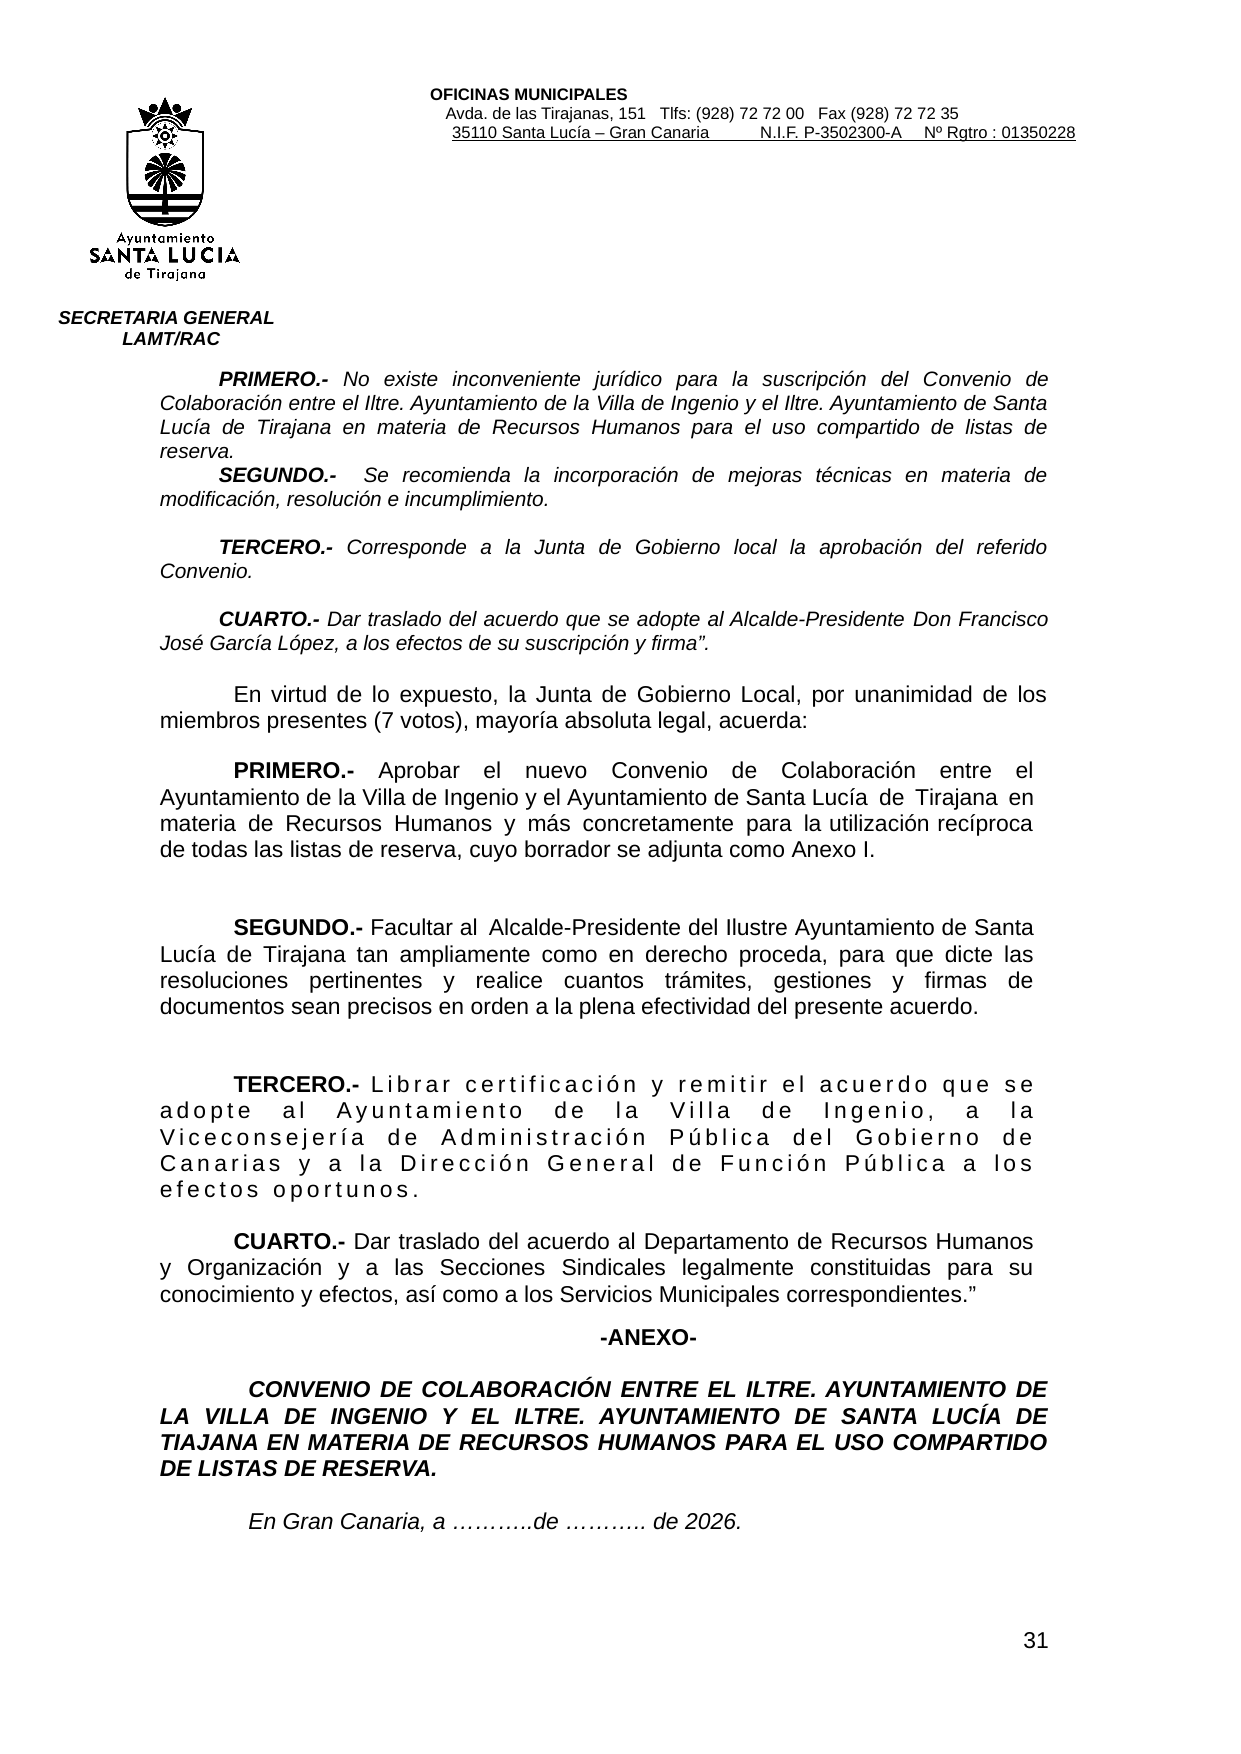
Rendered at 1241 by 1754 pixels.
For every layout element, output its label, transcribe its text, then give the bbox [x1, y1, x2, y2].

text -ANEXO- [159, 1323, 1048, 1350]
text En virtud de lo expuesto, la Junta de Gobierno Local, por unanimidad de los miembros presentes (7 votos), mayoría absoluta legal, acuerda: [159, 681, 1048, 733]
text En Gran Canaria, a ………..de ……….. de 2026. [159, 1508, 1048, 1534]
text TERCERO.- Librar certificación y remitir el acuerdo que se adopte al Ayuntamiento de la Villa de Ingenio, a la Viceconsejería de Administración Pública del Gobierno de Canarias y a la Dirección General de Función Pública a los efectos oportunos. [159, 1071, 1034, 1203]
text TERCERO.- Corresponde a la Junta de Gobierno local la aprobación del referido Convenio. [159, 534, 1048, 582]
text PRIMERO.- No existe inconveniente jurídico para la suscripción del Convenio de Colaboración entre el Iltre. Ayuntamiento de la Villa de Ingenio y el Iltre. Ayuntamiento de Santa Lucía de Tirajana en materia de Recursos Humanos para el uso compartido de listas de reserva. [159, 337, 1048, 463]
text SEGUNDO.- Facultar al Alcalde-Presidente del Ilustre Ayuntamiento de Santa Lucía de Tirajana tan ampliamente como en derecho proceda, para que dicte las resoluciones pertinentes y realice cuantos trámites, gestiones y firmas de documentos sean precisos en orden a la plena efectividad del presente acuerdo. [159, 914, 1034, 1019]
text CUARTO.- Dar traslado del acuerdo al Departamento de Recursos Humanos y Organización y a las Secciones Sindicales legalmente constituidas para su conocimiento y efectos, así como a los Servicios Municipales correspondientes.” [159, 1228, 1034, 1307]
text CONVENIO DE COLABORACIÓN ENTRE EL ILTRE. AYUNTAMIENTO DE LA VILLA DE INGENIO Y EL ILTRE. AYUNTAMIENTO DE SANTA LUCÍA DE TIAJANA EN MATERIA DE RECURSOS HUMANOS PARA EL USO COMPARTIDO DE LISTAS DE RESERVA. [159, 1376, 1048, 1482]
text PRIMERO.- Aprobar el nuevo Convenio de Colaboración entre el Ayuntamiento de la Villa de Ingenio y el Ayuntamiento de Santa Lucía de Tirajana en materia de Recursos Humanos y más concretamente para la utilización recíproca de todas las listas de reserva, cuyo borrador se adjunta como Anexo I. [159, 757, 1034, 863]
text SEGUNDO.- Se recomienda la incorporación de mejoras técnicas en materia de modificación, resolución e incumplimiento. [159, 463, 1048, 511]
picture [61, 67, 268, 307]
text CUARTO.- Dar traslado del acuerdo que se adopte al Alcalde-Presidente Don Francisco José García López, a los efectos de su suscripción y firma”. [159, 606, 1048, 654]
